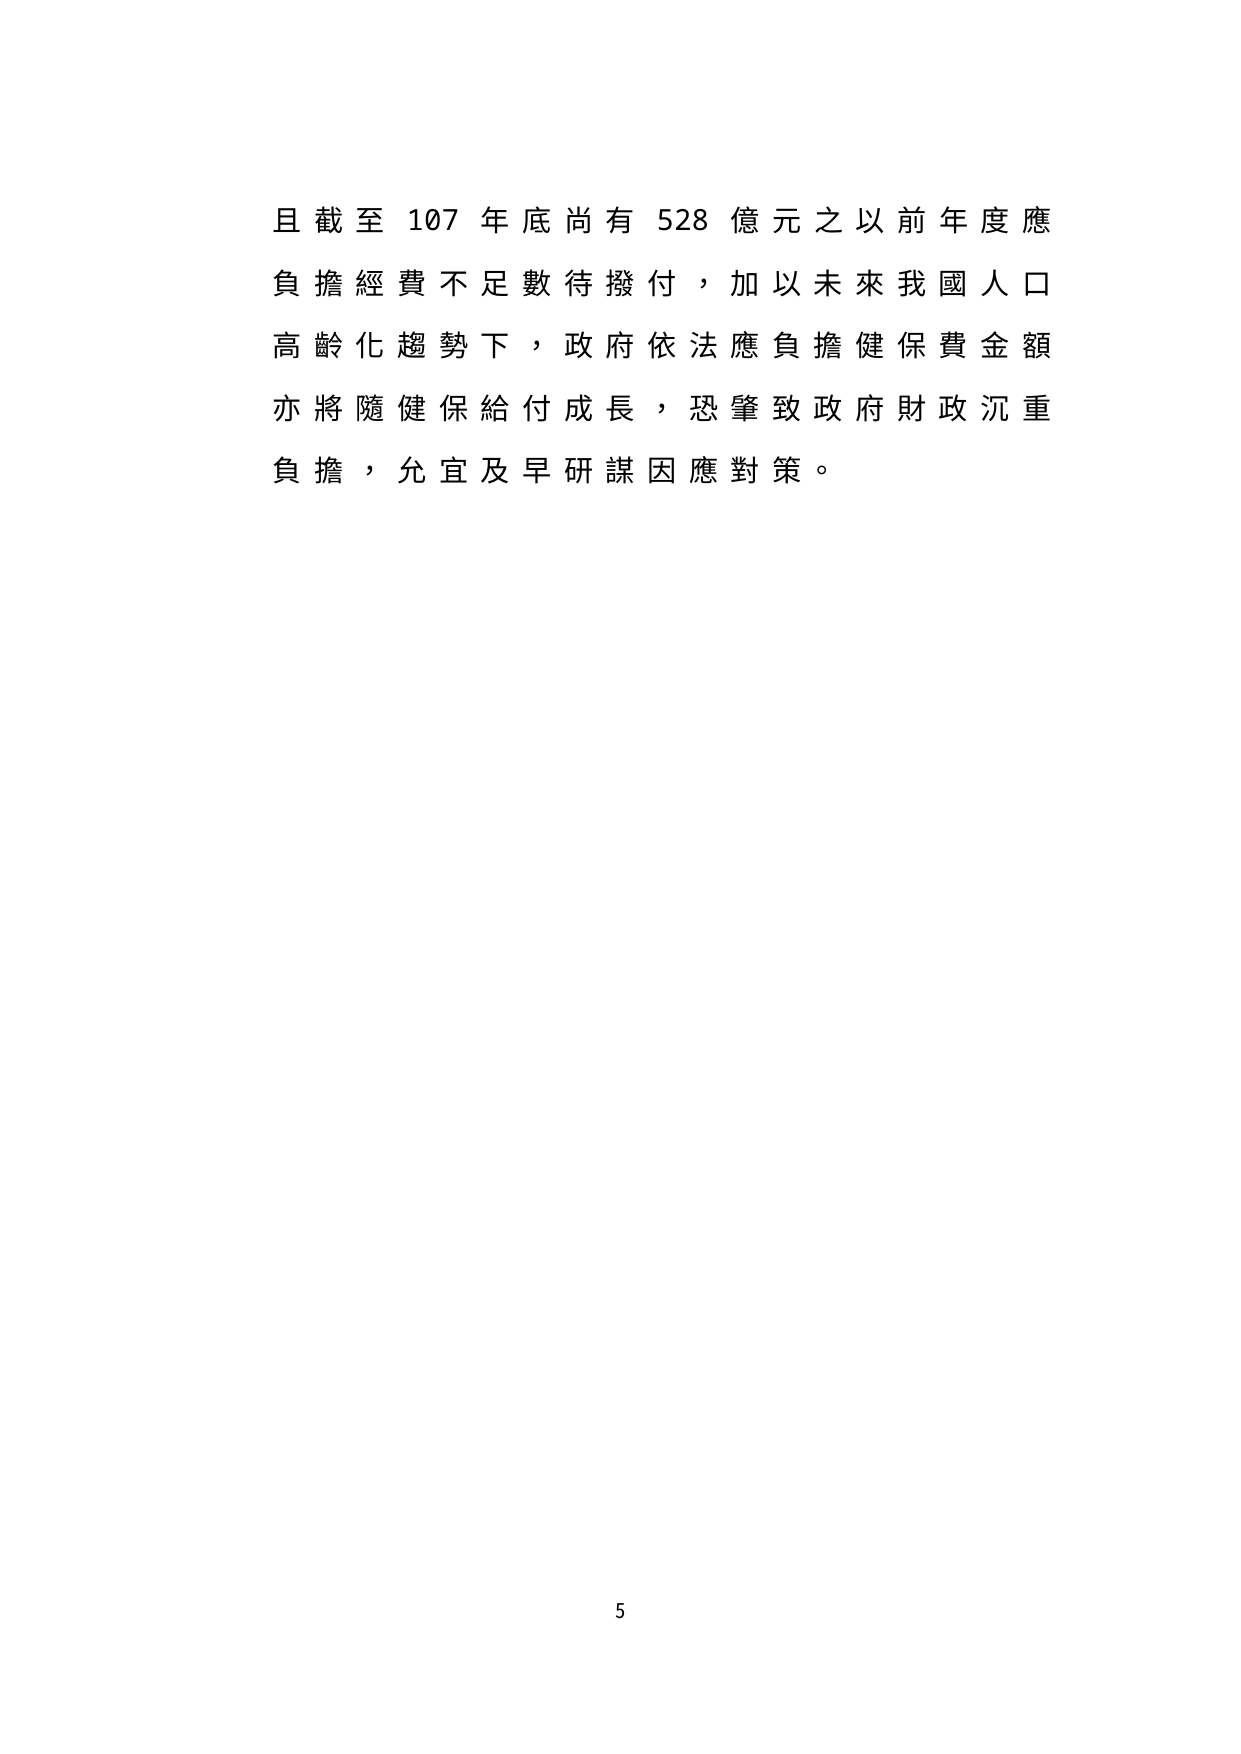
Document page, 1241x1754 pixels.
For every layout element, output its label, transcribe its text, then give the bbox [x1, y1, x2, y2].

text 且截至107年底尚有528億元之以前年度應負擔經費不足數待撥付，加以未來我國人口高齡化趨勢下，政府依法應負擔健保費金額亦將隨健保給付成長，恐肇致政府財政沉重負擔，允宜及早研謀因應對策。 [242, 177, 1058, 490]
